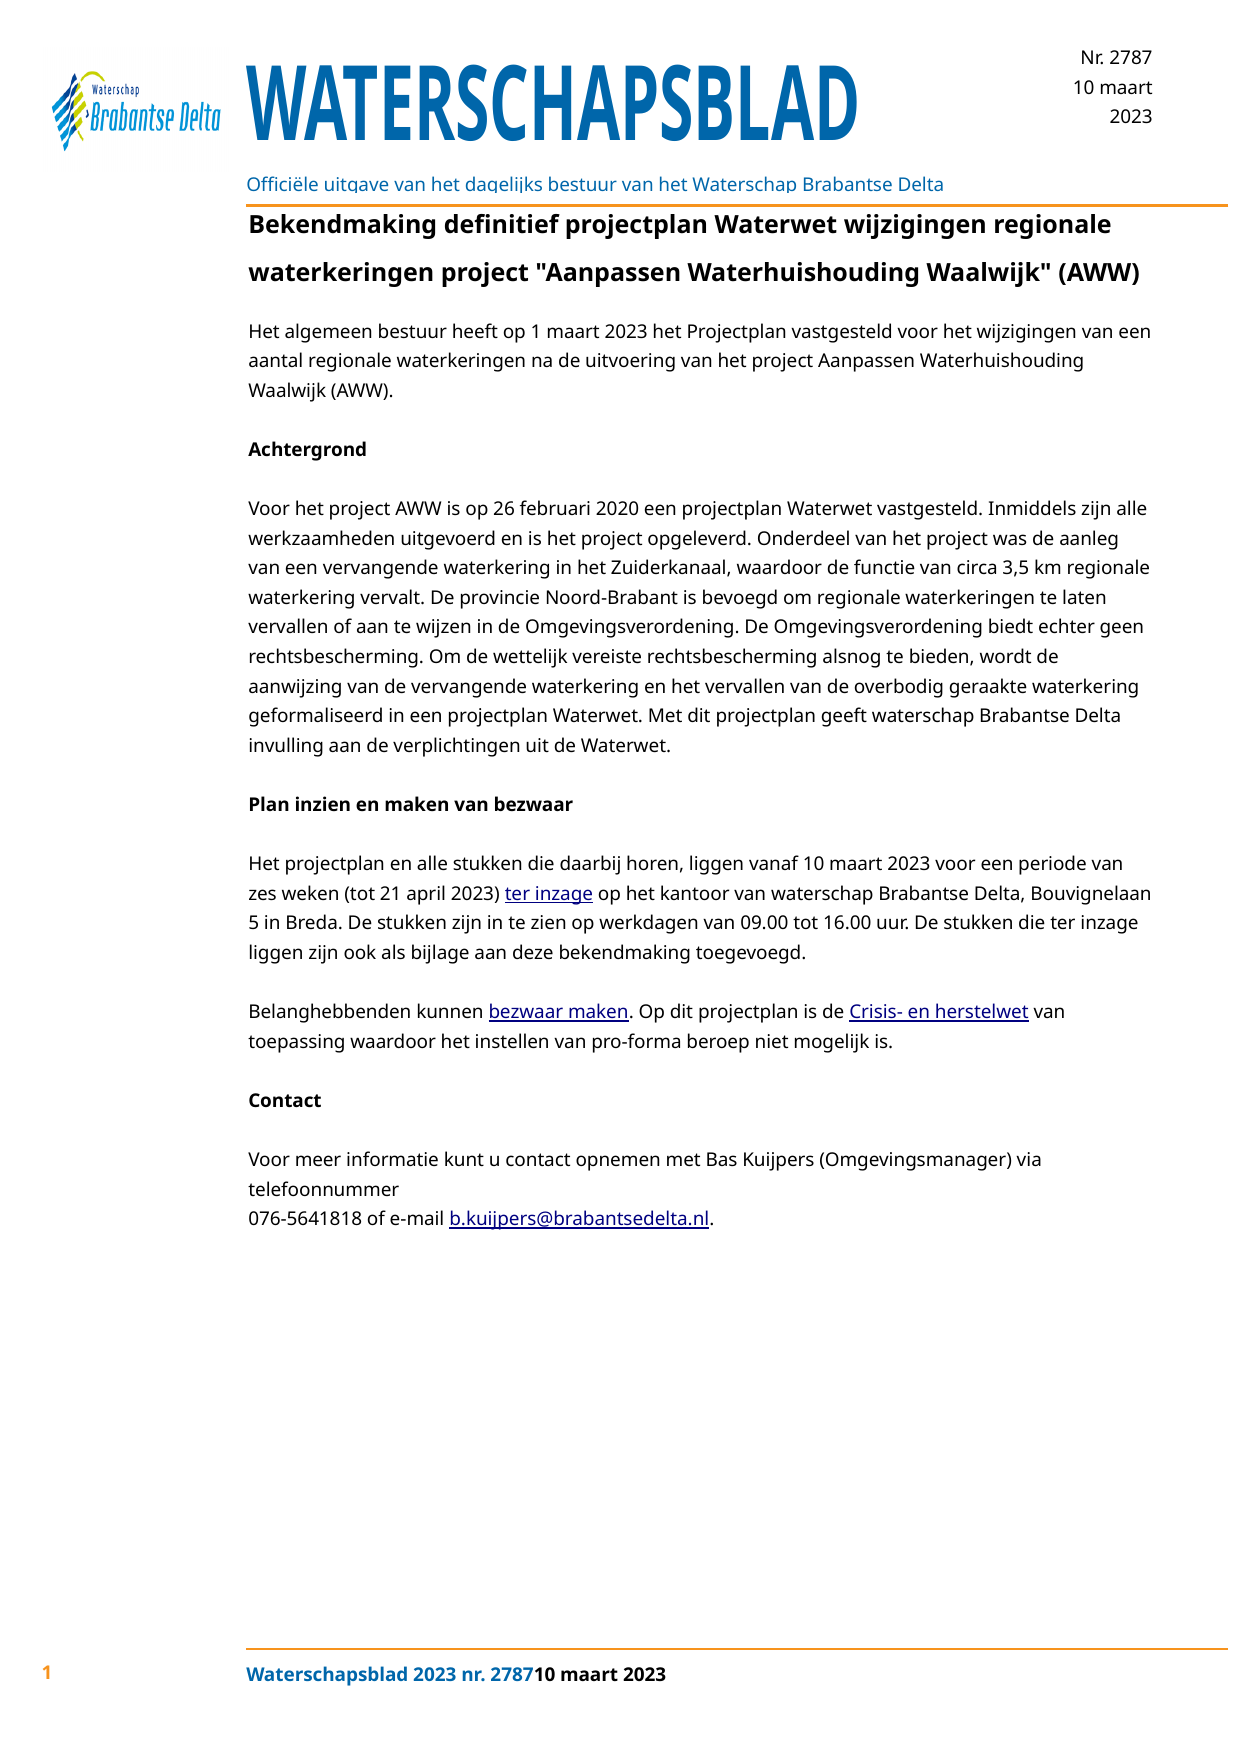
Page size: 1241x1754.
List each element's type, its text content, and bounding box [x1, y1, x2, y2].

text Contact [248, 1087, 1152, 1113]
text 076-5641818 of e-mail b.kuijpers@brabantsedelta.nl. [248, 1205, 1152, 1231]
text Het projectplan en alle stukken die daarbij horen, liggen vanaf 10 maart 2023 voor een periode van zes weken (tot 21 april 2023) ter inzage op het kantoor van waterschap Brabantse Delta, Bouvignelaan 5 in Breda. De stukken zijn in te zien op werkdagen van 09.00 tot 16.00 uur. De stukken die ter inzage liggen zijn ook als bijlage aan deze bekendmaking toegevoegd. [248, 850, 1152, 965]
text Het algemeen bestuur heeft op 1 maart 2023 het Projectplan vastgesteld voor het wijzigingen van een aantal regionale waterkeringen na de uitvoering van het project Aanpassen Waterhuishouding Waalwijk (AWW). [248, 318, 1152, 403]
text Voor het project AWW is op 26 februari 2020 een projectplan Waterwet vastgesteld. Inmiddels zijn alle werkzaamheden uitgevoerd en is het project opgeleverd. Onderdeel van het project was de aanleg van een vervangende waterkering in het Zuiderkanaal, waardoor de functie van circa 3,5 km regionale waterkering vervalt. De provincie Noord-Brabant is bevoegd om regionale waterkeringen te laten vervallen of aan te wijzen in de Omgevingsverordening. De Omgevingsverordening biedt echter geen rechtsbescherming. Om de wettelijk vereiste rechtsbescherming alsnog te bieden, wordt de aanwijzing van de vervangende waterkering en het vervallen van de overbodig geraakte waterkering geformaliseerd in een projectplan Waterwet. Met dit projectplan geeft waterschap Brabantse Delta invulling aan de verplichtingen uit de Waterwet. [248, 495, 1152, 758]
text Belanghebbenden kunnen bezwaar maken. Op dit projectplan is de Crisis- en herstelwet van toepassing waardoor het instellen van pro-forma beroep niet mogelijk is. [248, 998, 1152, 1054]
text Bekendmaking definitief projectplan Waterwet wijzigingen regionale waterkeringen project "Aanpassen Waterhuishouding Waalwijk" (AWW) [248, 207, 1152, 288]
text Plan inzien en maken van bezwaar [248, 791, 1152, 817]
text Voor meer informatie kunt u contact opnemen met Bas Kuijpers (Omgevingsmanager) via telefoonnummer [248, 1146, 1152, 1202]
text Achtergrond [248, 436, 1152, 462]
picture [41, 47, 231, 172]
